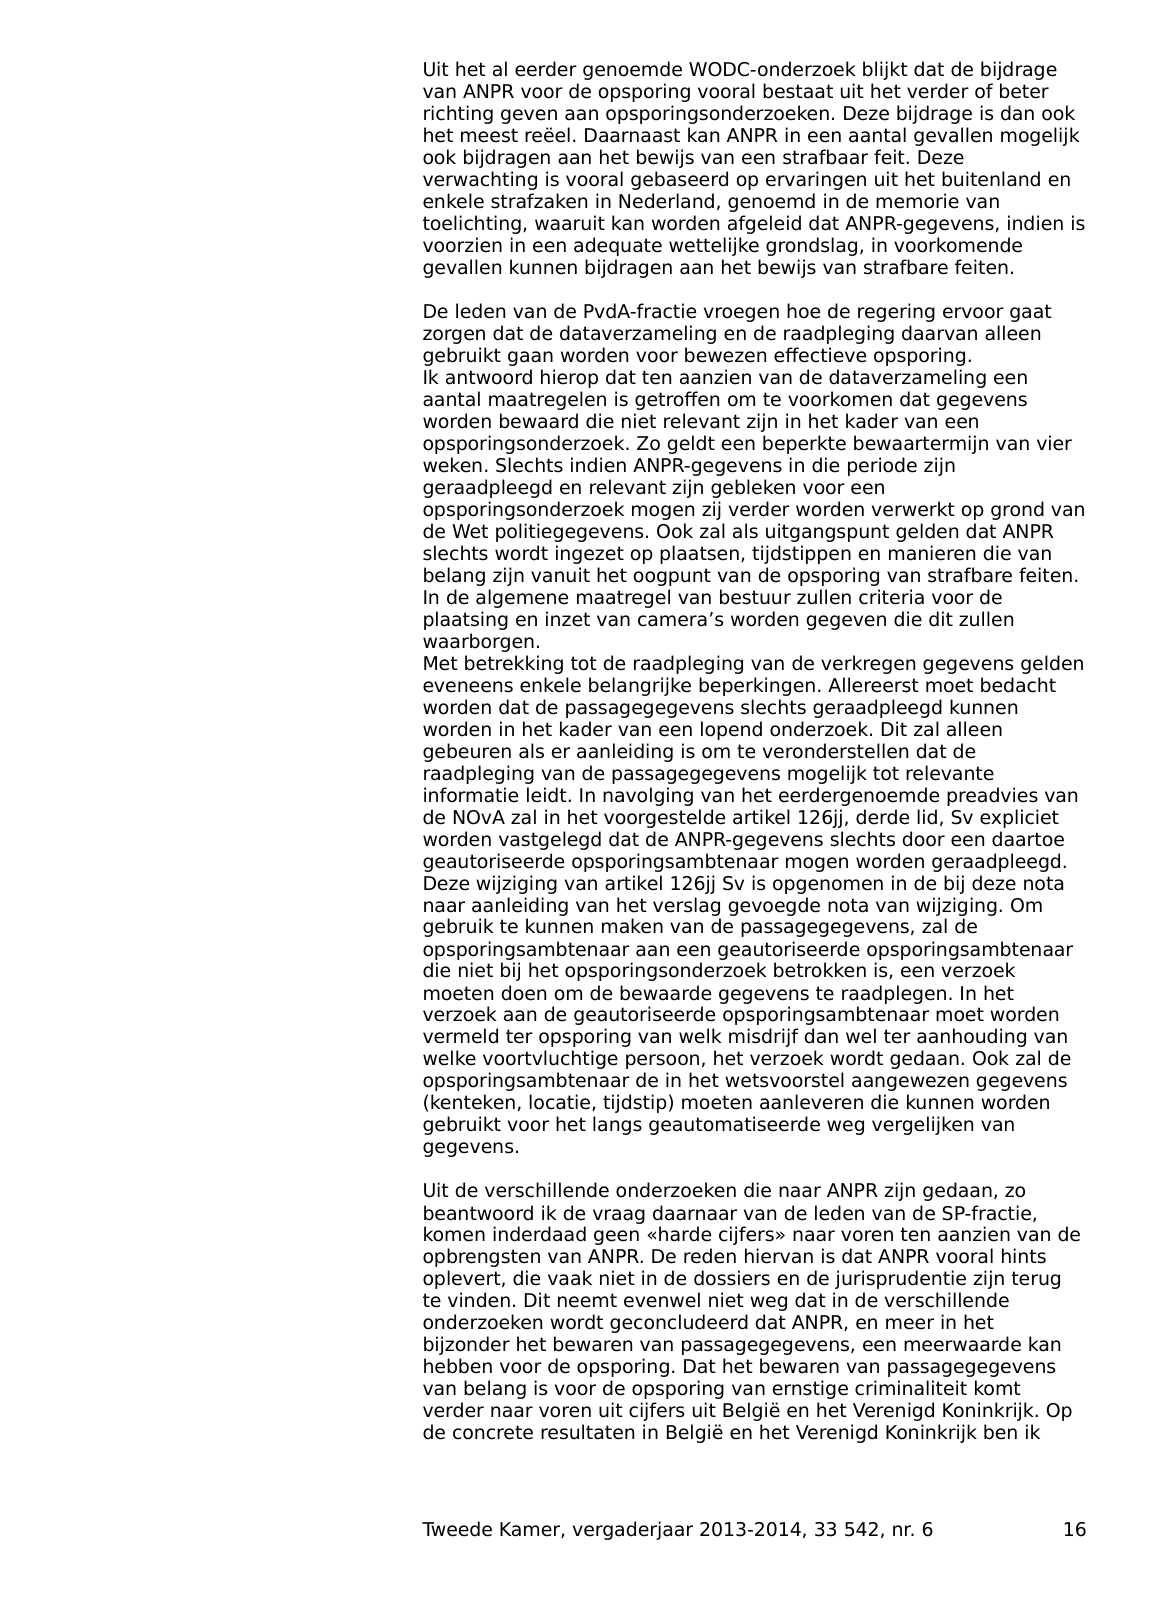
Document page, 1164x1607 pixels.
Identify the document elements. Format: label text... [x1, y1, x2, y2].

text Met betrekking tot de raadpleging van de verkregen gegevens gelden eveneens enkele belangrijke beperkingen. Allereerst moet bedacht worden dat de passagegegevens slechts geraadpleegd kunnen worden in het kader van een lopend onderzoek. Dit zal alleen gebeuren als er aanleiding is om te veronderstellen dat de raadpleging van de passagegegevens mogelijk tot relevante informatie leidt. In navolging van het eerdergenoemde preadvies van de NOvA zal in het voorgestelde artikel 126jj, derde lid, Sv expliciet worden vastgelegd dat de ANPR-gegevens slechts door een daartoe geautoriseerde opsporingsambtenaar mogen worden geraadpleegd. Deze wijziging van artikel 126jj Sv is opgenomen in de bij deze nota naar aanleiding van het verslag gevoegde nota van wijziging. Om gebruik te kunnen maken van de passagegegevens, zal de opsporingsambtenaar aan een geautoriseerde opsporingsambtenaar die niet bij het opsporingsonderzoek betrokken is, een verzoek moeten doen om de bewaarde gegevens te raadplegen. In het verzoek aan de geautoriseerde opsporingsambtenaar moet worden vermeld ter opsporing van welk misdrijf dan wel ter aanhouding van welke voortvluchtige persoon, het verzoek wordt gedaan. Ook zal de opsporingsambtenaar de in het wetsvoorstel aangewezen gegevens (kenteken, locatie, tijdstip) moeten aanleveren die kunnen worden gebruikt voor het langs geautomatiseerde weg vergelijken van gegevens. [422, 653, 1087, 1158]
text Uit het al eerder genoemde WODC-onderzoek blijkt dat de bijdrage van ANPR voor de opsporing vooral bestaat uit het verder of beter richting geven aan opsporingsonderzoeken. Deze bijdrage is dan ook het meest reëel. Daarnaast kan ANPR in een aantal gevallen mogelijk ook bijdragen aan het bewijs van een strafbaar feit. Deze verwachting is vooral gebaseerd op ervaringen uit het buitenland en enkele strafzaken in Nederland, genoemd in de memorie van toelichting, waaruit kan worden afgeleid dat ANPR-gegevens, indien is voorzien in een adequate wettelijke grondslag, in voorkomende gevallen kunnen bijdragen aan het bewijs van strafbare feiten. [422, 59, 1087, 279]
text Ik antwoord hierop dat ten aanzien van de dataverzameling een aantal maatregelen is getroffen om te voorkomen dat gegevens worden bewaard die niet relevant zijn in het kader van een opsporingsonderzoek. Zo geldt een beperkte bewaartermijn van vier weken. Slechts indien ANPR-gegevens in die periode zijn geraadpleegd en relevant zijn gebleken voor een opsporingsonderzoek mogen zij verder worden verwerkt op grond van de Wet politiegegevens. Ook zal als uitgangspunt gelden dat ANPR slechts wordt ingezet op plaatsen, tijdstippen en manieren die van belang zijn vanuit het oogpunt van de opsporing van strafbare feiten. In de algemene maatregel van bestuur zullen criteria voor de plaatsing en inzet van camera’s worden gegeven die dit zullen waarborgen. [422, 367, 1087, 653]
text Uit de verschillende onderzoeken die naar ANPR zijn gedaan, zo beantwoord ik de vraag daarnaar van de leden van de SP-fractie, komen inderdaad geen «harde cijfers» naar voren ten aanzien van de opbrengsten van ANPR. De reden hiervan is dat ANPR vooral hints oplevert, die vaak niet in de dossiers en de jurisprudentie zijn terug te vinden. Dit neemt evenwel niet weg dat in de verschillende onderzoeken wordt geconcludeerd dat ANPR, en meer in het bijzonder het bewaren van passagegegevens, een meerwaarde kan hebben voor de opsporing. Dat het bewaren van passagegegevens van belang is voor de opsporing van ernstige criminaliteit komt verder naar voren uit cijfers uit België en het Verenigd Koninkrijk. Op de concrete resultaten in België en het Verenigd Koninkrijk ben ik [422, 1180, 1087, 1444]
text De leden van de PvdA-fractie vroegen hoe de regering ervoor gaat zorgen dat de dataverzameling en de raadpleging daarvan alleen gebruikt gaan worden voor bewezen effectieve opsporing. [422, 301, 1087, 367]
